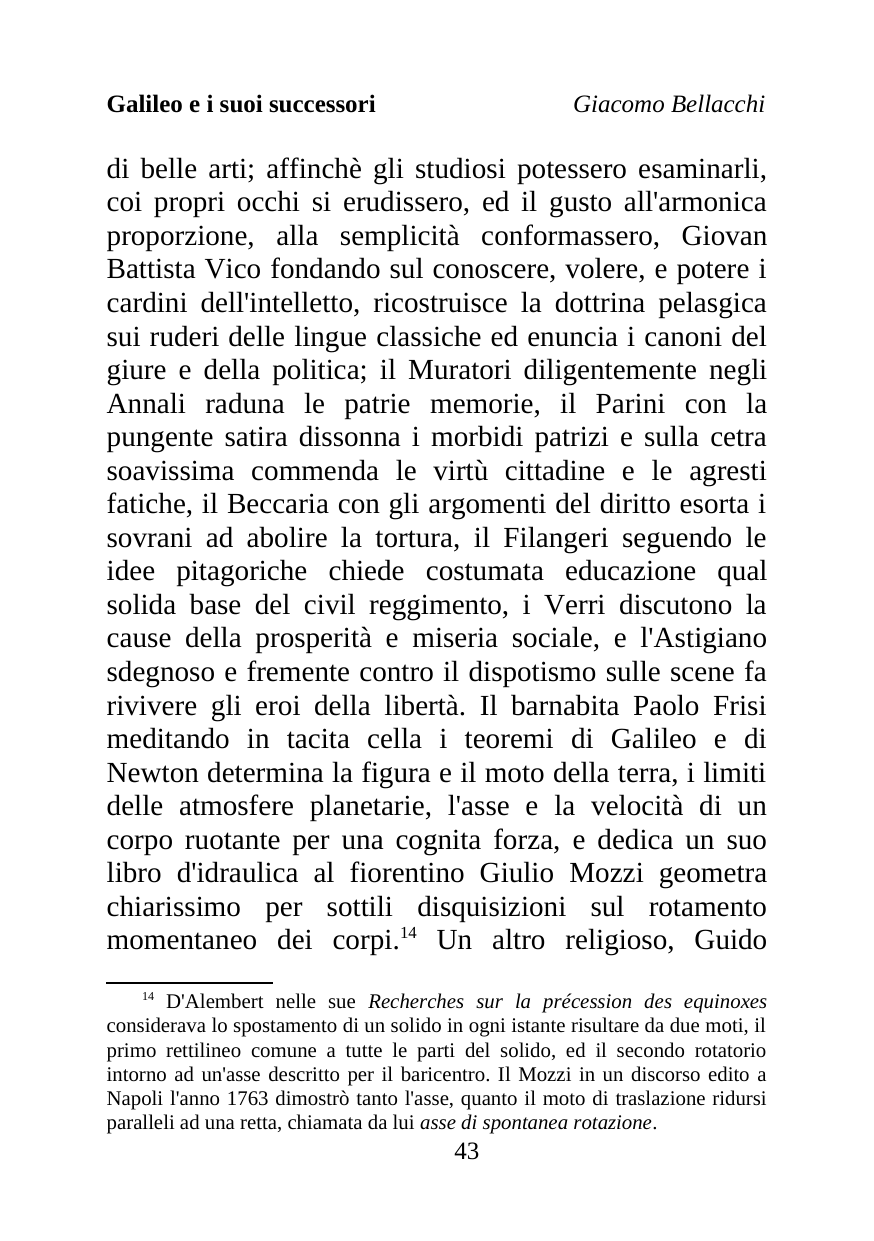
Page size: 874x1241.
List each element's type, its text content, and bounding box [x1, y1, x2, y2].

text di belle arti; affinchè gli studiosi potessero esaminarli, coi propri occhi si erudissero, ed il gusto all'armonica proporzione, alla semplicità conformassero, Giovan Battista Vico fondando sul conoscere, volere, e potere i cardini dell'intelletto, ricostruisce la dottrina pelasgica sui ruderi delle lingue classiche ed enuncia i canoni del giure e della politica; il Muratori diligentemente negli Annali raduna le patrie memorie, il Parini con la pungente satira dissonna i morbidi patrizi e sulla cetra soavissima commenda le virtù cittadine e le agresti fatiche, il Beccaria con gli argomenti del diritto esorta i sovrani ad abolire la tortura, il Filangeri seguendo le idee pitagoriche chiede costumata educazione qual solida base del civil reggimento, i Verri discutono la cause della prosperità e miseria sociale, e l'Astigiano sdegnoso e fremente contro il dispotismo sulle scene fa rivivere gli eroi della libertà. Il barnabita Paolo Frisi meditando in tacita cella i teoremi di Galileo e di Newton determina la figura e il moto della terra, i limiti delle atmosfere planetarie, l'asse e la velocità di un corpo ruotante per una cognita forza, e dedica un suo libro d'idraulica al fiorentino Giulio Mozzi geometra chiarissimo per sottili disquisizioni sul rotamento momentaneo dei corpi. Un altro religioso, Guido [106, 151, 768, 956]
text D'Alembert nelle sue Recherches sur la précession des equinoxes considerava lo spostamento di un solido in ogni istante risultare da due moti, il primo rettilineo comune a tutte le parti del solido, ed il secondo rotatorio intorno ad un'asse descritto per il baricentro. Il Mozzi in un discorso edito a Napoli l'anno 1763 dimostrò tanto l'asse, quanto il moto di traslazione ridursi paralleli ad una retta, chiamata da lui asse di spontanea rotazione. [106, 989, 768, 1134]
